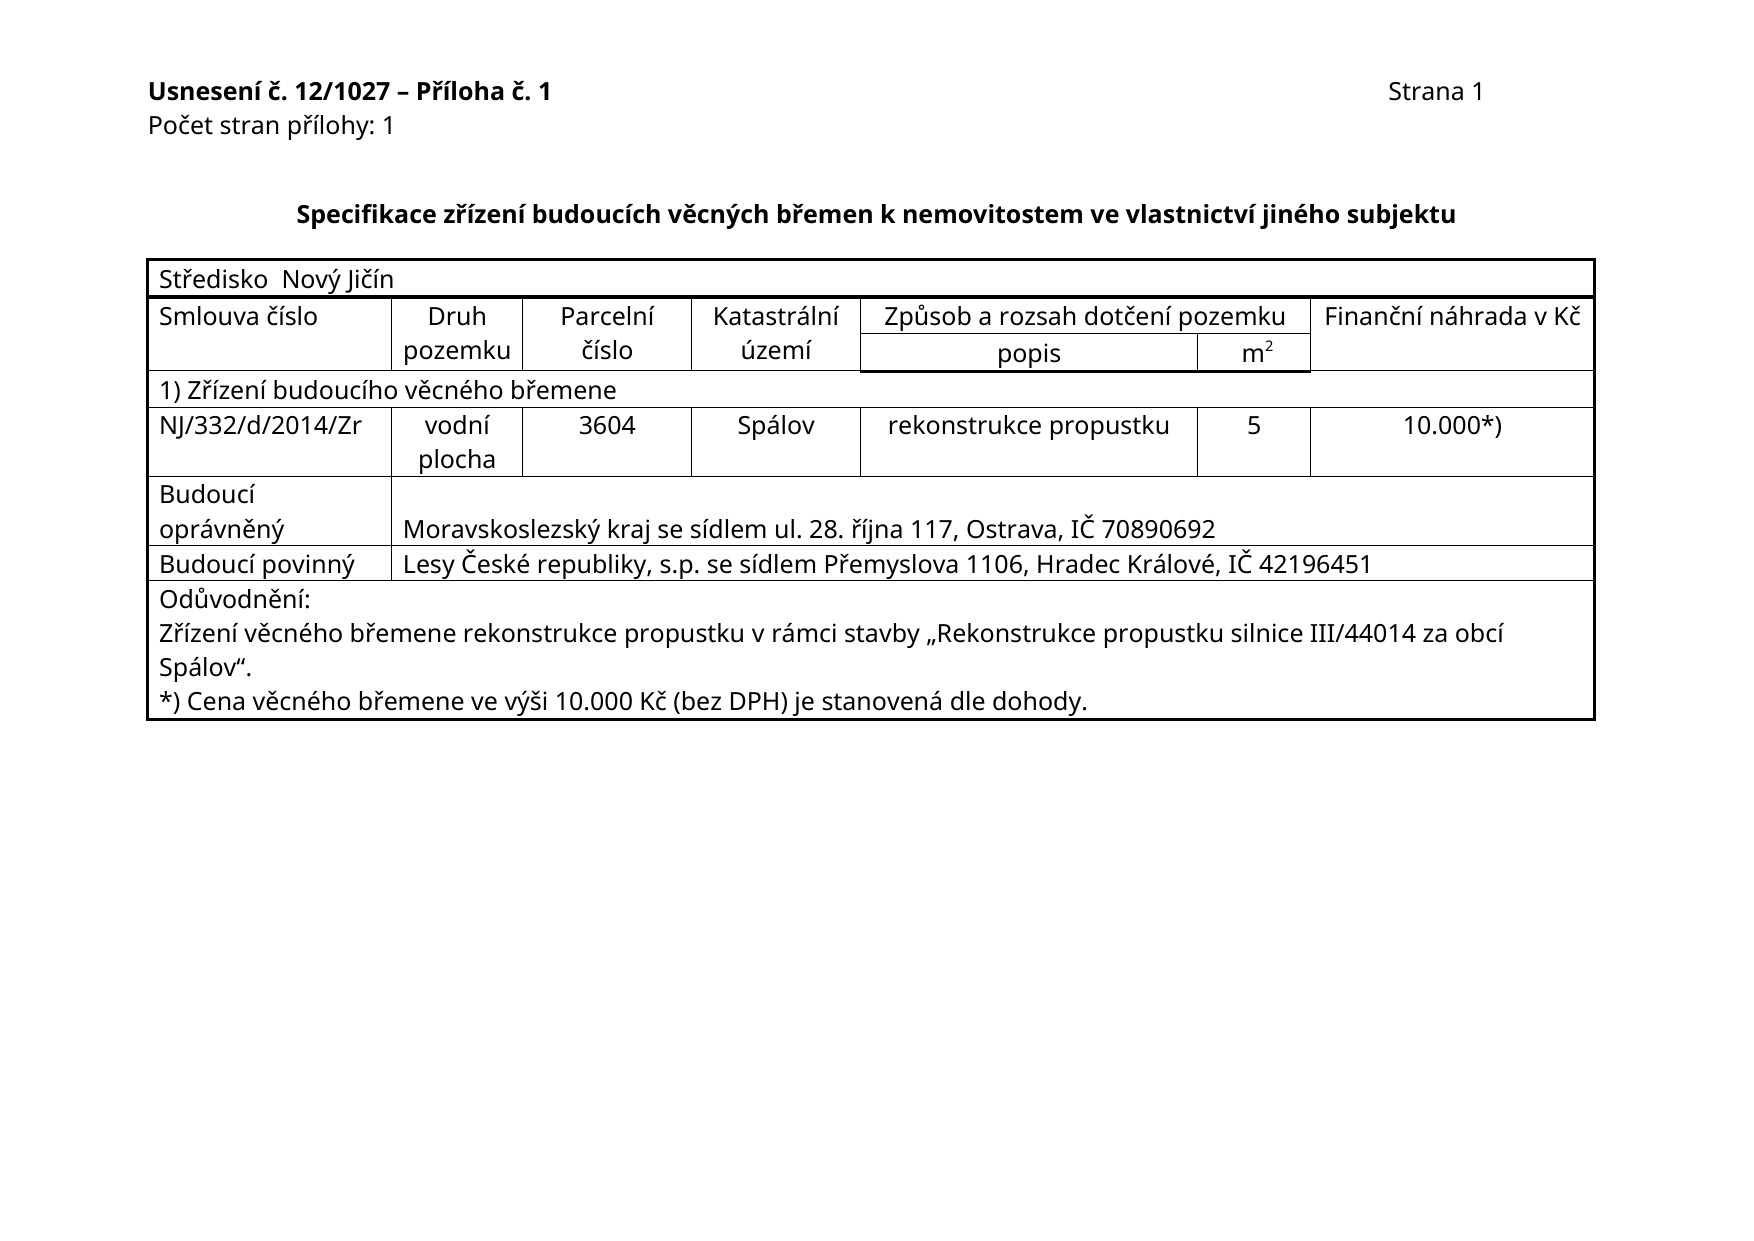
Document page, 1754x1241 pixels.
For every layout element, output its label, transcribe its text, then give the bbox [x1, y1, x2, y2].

table_cell Spálov [692, 408, 860, 476]
table_cell Katastrální území [692, 299, 860, 370]
table_cell 5 [1198, 408, 1310, 476]
table_cell Odůvodnění: Zřízení věcného břemene rekonstrukce propustku v rámci stavby „Rekonstrukce propustku silnice III/44014 za obcí Spálov“. *) Cena věcného břemene ve výši 10.000 Kč (bez DPH) je stanovená dle dohody. [149, 581, 1593, 718]
table_cell popis [861, 334, 1197, 370]
table_cell Druh pozemku [392, 299, 522, 370]
table_cell vodní plocha [392, 408, 522, 476]
table_cell Budoucí oprávněný [149, 477, 391, 545]
table_cell Lesy České republiky, s.p. se sídlem Přemyslova 1106, Hradec Králové, IČ 42196451 [392, 546, 1593, 580]
table_cell Smlouva číslo [149, 299, 391, 370]
table_cell Finanční náhrada v Kč [1311, 299, 1593, 370]
table_cell 10.000*) [1311, 408, 1593, 476]
table_cell Způsob a rozsah dotčení pozemku [861, 299, 1310, 333]
table_cell Parcelní číslo [523, 299, 691, 370]
table_header Středisko Nový Jičín [149, 261, 1593, 295]
table_cell 1) Zřízení budoucího věcného břemene [149, 371, 1593, 407]
table_cell rekonstrukce propustku [861, 408, 1197, 476]
text Specifikace zřízení budoucích věcných břemen k nemovitostem ve vlastnictví jiného subjektu [148, 200, 1606, 229]
table_cell Budoucí povinný [149, 546, 391, 580]
table_cell NJ/332/d/2014/Zr [149, 408, 391, 476]
table_cell 3604 [523, 408, 691, 476]
table_cell m2 [1198, 334, 1310, 370]
table_cell Moravskoslezský kraj se sídlem ul. 28. října 117, Ostrava, IČ 70890692 [392, 477, 1593, 545]
